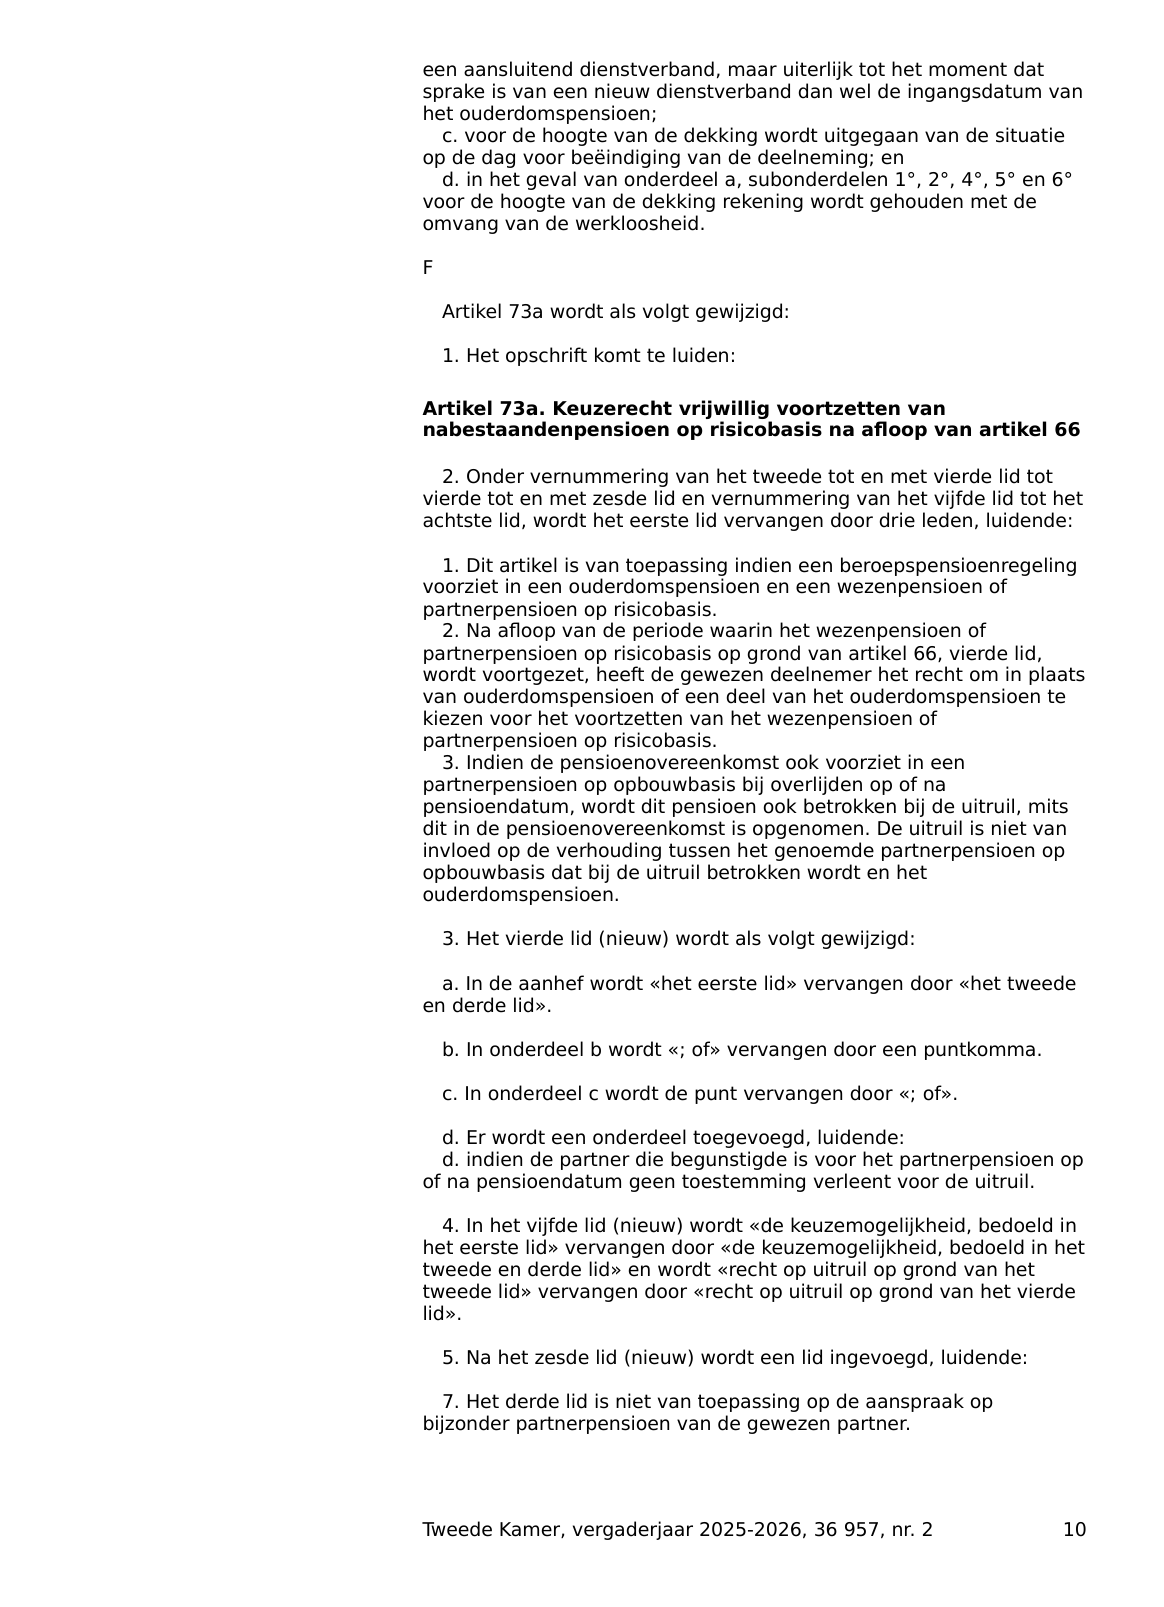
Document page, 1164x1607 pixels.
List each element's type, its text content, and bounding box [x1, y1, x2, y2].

text 2. Na afloop van de periode waarin het wezenpensioen of partnerpensioen op risicobasis op grond van artikel 66, vierde lid, wordt voortgezet, heeft de gewezen deelnemer het recht om in plaats van ouderdomspensioen of een deel van het ouderdomspensioen te kiezen voor het voortzetten van het wezenpensioen of partnerpensioen op risicobasis. [422, 620, 1087, 752]
text 5. Na het zesde lid (nieuw) wordt een lid ingevoegd, luidende: [422, 1347, 1087, 1369]
text b. In onderdeel b wordt «; of» vervangen door een puntkomma. [422, 1039, 1087, 1061]
text 4. In het vijfde lid (nieuw) wordt «de keuzemogelijkheid, bedoeld in het eerste lid» vervangen door «de keuzemogelijkheid, bedoeld in het tweede en derde lid» en wordt «recht op uitruil op grond van het tweede lid» vervangen door «recht op uitruil op grond van het vierde lid». [422, 1215, 1087, 1325]
text a. In de aanhef wordt «het eerste lid» vervangen door «het tweede en derde lid». [422, 972, 1087, 1016]
text 7. Het derde lid is niet van toepassing op de aanspraak op bijzonder partnerpensioen van de gewezen partner. [422, 1391, 1087, 1435]
text d. Er wordt een onderdeel toegevoegd, luidende: [422, 1127, 1087, 1149]
text 1. Dit artikel is van toepassing indien een beroepspensioenregeling voorziet in een ouderdomspensioen en een wezenpensioen of partnerpensioen op risicobasis. [422, 554, 1087, 620]
text c. In onderdeel c wordt de punt vervangen door «; of». [422, 1083, 1087, 1105]
text een aansluitend dienstverband, maar uiterlijk tot het moment dat sprake is van een nieuw dienstverband dan wel de ingangsdatum van het ouderdomspensioen; [422, 59, 1087, 125]
text 2. Onder vernummering van het tweede tot en met vierde lid tot vierde tot en met zesde lid en vernummering van het vijfde lid tot het achtste lid, wordt het eerste lid vervangen door drie leden, luidende: [422, 466, 1087, 532]
text d. in het geval van onderdeel a, subonderdelen 1°, 2°, 4°, 5° en 6° voor de hoogte van de dekking rekening wordt gehouden met de omvang van de werkloosheid. [422, 169, 1087, 235]
text F [422, 257, 1087, 279]
text d. indien de partner die begunstigde is voor het partnerpensioen op of na pensioendatum geen toestemming verleent voor de uitruil. [422, 1149, 1087, 1193]
subtitle Artikel 73a. Keuzerecht vrijwillig voortzetten van nabestaandenpensioen op risicobasis na afloop van artikel 66 [422, 397, 1087, 441]
text 3. Het vierde lid (nieuw) wordt als volgt gewijzigd: [422, 928, 1087, 950]
text Artikel 73a wordt als volgt gewijzigd: [422, 301, 1087, 323]
text 3. Indien de pensioenovereenkomst ook voorziet in een partnerpensioen op opbouwbasis bij overlijden op of na pensioendatum, wordt dit pensioen ook betrokken bij de uitruil, mits dit in de pensioenovereenkomst is opgenomen. De uitruil is niet van invloed op de verhouding tussen het genoemde partnerpensioen op opbouwbasis dat bij de uitruil betrokken wordt en het ouderdomspensioen. [422, 752, 1087, 906]
text 1. Het opschrift komt te luiden: [422, 345, 1087, 367]
text c. voor de hoogte van de dekking wordt uitgegaan van de situatie op de dag voor beëindiging van de deelneming; en [422, 125, 1087, 169]
